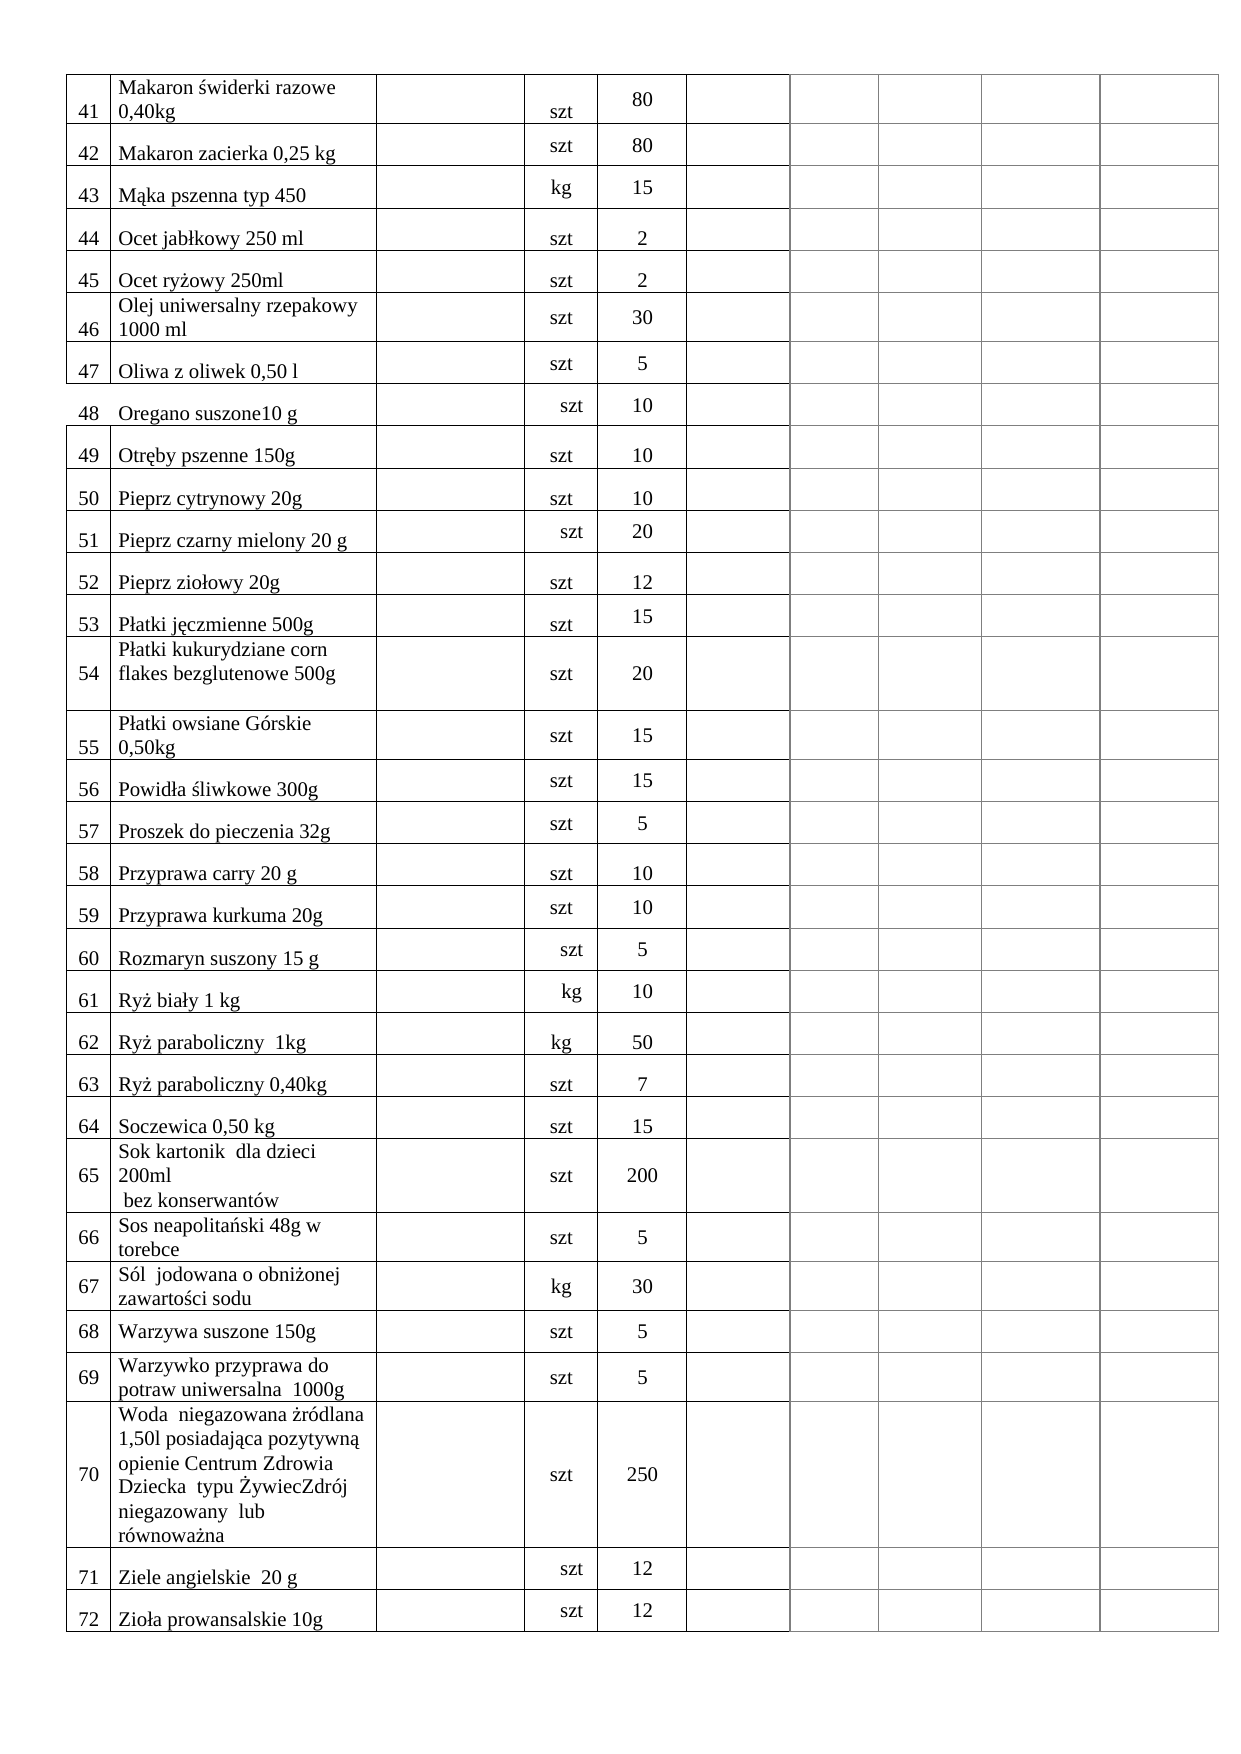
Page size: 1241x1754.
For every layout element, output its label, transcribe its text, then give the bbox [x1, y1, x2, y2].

table_cell [377, 293, 524, 341]
table_cell Olej uniwersalny rzepakowy 1000 ml [111, 293, 376, 341]
table_cell [377, 1402, 524, 1547]
table_cell [377, 1013, 524, 1054]
table_cell [1101, 1213, 1218, 1261]
table_cell Rozmaryn suszony 15 g [111, 929, 376, 969]
table_cell [879, 426, 981, 467]
table_cell [377, 802, 524, 843]
table_cell [1101, 124, 1218, 165]
table_cell [377, 342, 524, 383]
table_cell [1101, 251, 1218, 292]
table_cell [791, 384, 878, 425]
table_cell [377, 75, 524, 123]
table_cell [687, 1139, 789, 1212]
table_cell 10 [598, 844, 686, 885]
table_cell [687, 251, 789, 292]
table_cell [791, 1213, 878, 1261]
table_cell Makaron świderki razowe 0,40kg [111, 75, 376, 123]
table_cell [791, 209, 878, 249]
table_cell szt [525, 553, 597, 594]
table_cell [791, 1013, 878, 1054]
table_cell [377, 711, 524, 759]
table_cell Przyprawa kurkuma 20g [111, 886, 376, 927]
table_cell [377, 426, 524, 467]
table_cell Oregano suszone10 g [111, 384, 376, 425]
table_cell 53 [67, 595, 110, 636]
table_cell Sól jodowana o obniżonej zawartości sodu [111, 1262, 376, 1310]
table_cell [791, 844, 878, 885]
table_cell szt [525, 1311, 597, 1352]
table_cell [377, 1590, 524, 1631]
table_cell [791, 1262, 878, 1310]
table_cell [791, 166, 878, 207]
table_cell [791, 1311, 878, 1352]
table_cell [982, 1402, 1099, 1547]
table_cell [687, 1353, 789, 1401]
table_cell Ryż biały 1 kg [111, 971, 376, 1012]
table_cell [1101, 426, 1218, 467]
table_cell [377, 1139, 524, 1212]
table_cell [879, 1139, 981, 1212]
table_cell [1101, 929, 1218, 969]
table_cell szt [525, 1590, 597, 1631]
table_cell 63 [67, 1055, 110, 1096]
table_cell 62 [67, 1013, 110, 1054]
table_cell 46 [67, 293, 110, 341]
table_cell [377, 124, 524, 165]
table_cell szt [525, 929, 597, 969]
table_cell [982, 469, 1099, 510]
table_cell szt [525, 1353, 597, 1401]
table_cell [982, 1213, 1099, 1261]
table_cell [791, 802, 878, 843]
table_cell [377, 469, 524, 510]
table_cell 250 [598, 1402, 686, 1547]
table_cell 59 [67, 886, 110, 927]
table_cell 55 [67, 711, 110, 759]
table_cell [982, 342, 1099, 383]
table_cell Warzywko przyprawa do potraw uniwersalna 1000g [111, 1353, 376, 1401]
table_cell [879, 1055, 981, 1096]
table_cell [982, 802, 1099, 843]
table_cell [791, 293, 878, 341]
table_cell [791, 1055, 878, 1096]
table_cell 54 [67, 637, 110, 709]
table_cell [1101, 637, 1218, 709]
table_cell [791, 971, 878, 1012]
table_cell [687, 1311, 789, 1352]
table_cell [982, 426, 1099, 467]
table_cell szt [525, 209, 597, 249]
table_cell [1101, 844, 1218, 885]
table_cell [879, 511, 981, 552]
table_cell [377, 971, 524, 1012]
table_cell [879, 1262, 981, 1310]
table_cell Otręby pszenne 150g [111, 426, 376, 467]
table_cell [1101, 1097, 1218, 1138]
table_cell [791, 124, 878, 165]
table_cell kg [525, 971, 597, 1012]
table_cell [1101, 802, 1218, 843]
table_cell 10 [598, 886, 686, 927]
table_cell 10 [598, 426, 686, 467]
table_cell [687, 1402, 789, 1547]
table_cell 52 [67, 553, 110, 594]
table_cell 5 [598, 1213, 686, 1261]
table_cell [879, 384, 981, 425]
table_cell kg [525, 1013, 597, 1054]
table_cell [791, 342, 878, 383]
table_cell [1101, 1262, 1218, 1310]
table_cell szt [525, 124, 597, 165]
table_cell [1101, 166, 1218, 207]
table_cell [982, 124, 1099, 165]
table_cell Makaron zacierka 0,25 kg [111, 124, 376, 165]
table_cell [377, 886, 524, 927]
table_cell 15 [598, 760, 686, 801]
table_cell [982, 711, 1099, 759]
table_cell szt [525, 637, 597, 709]
table_cell 56 [67, 760, 110, 801]
table_cell szt [525, 511, 597, 552]
table_cell szt [525, 802, 597, 843]
table_cell [791, 929, 878, 969]
table_cell [1101, 1055, 1218, 1096]
table_cell 5 [598, 802, 686, 843]
table_cell Przyprawa carry 20 g [111, 844, 376, 885]
table_cell [982, 384, 1099, 425]
table_cell [377, 1353, 524, 1401]
table_cell 10 [598, 469, 686, 510]
table_cell [687, 971, 789, 1012]
table_cell [377, 929, 524, 969]
table_cell Płatki jęczmienne 500g [111, 595, 376, 636]
table_cell [791, 553, 878, 594]
table_cell 80 [598, 75, 686, 123]
table_cell [1101, 1139, 1218, 1212]
table_cell [982, 553, 1099, 594]
table_cell Sok kartonik dla dzieci 200ml bez konserwantów [111, 1139, 376, 1212]
table_cell szt [525, 1548, 597, 1589]
table_cell [879, 1213, 981, 1261]
table_cell [1101, 469, 1218, 510]
table_cell szt [525, 426, 597, 467]
table_cell [791, 251, 878, 292]
table_cell 60 [67, 929, 110, 969]
table_cell szt [525, 1213, 597, 1261]
table_cell [377, 209, 524, 249]
table_cell szt [525, 1055, 597, 1096]
table_cell [687, 124, 789, 165]
table_cell Sos neapolitański 48g w torebce [111, 1213, 376, 1261]
table_cell [687, 553, 789, 594]
table_cell szt [525, 711, 597, 759]
table_cell kg [525, 1262, 597, 1310]
table_cell 50 [598, 1013, 686, 1054]
table_cell [1101, 711, 1218, 759]
table_cell [982, 511, 1099, 552]
table_cell 48 [66, 384, 111, 425]
table_cell 80 [598, 124, 686, 165]
table_cell [1101, 971, 1218, 1012]
table_cell [377, 595, 524, 636]
table_cell [982, 1590, 1099, 1631]
table_cell 30 [598, 1262, 686, 1310]
table_cell Pieprz czarny mielony 20 g [111, 511, 376, 552]
table_cell Płatki owsiane Górskie 0,50kg [111, 711, 376, 759]
table_cell 5 [598, 1353, 686, 1401]
table_cell szt [525, 1402, 597, 1547]
table_cell 12 [598, 1590, 686, 1631]
table_cell [791, 1139, 878, 1212]
table_cell [687, 929, 789, 969]
table_cell szt [525, 75, 597, 123]
table_cell 15 [598, 166, 686, 207]
table_cell [982, 75, 1099, 123]
table_cell [687, 511, 789, 552]
table_cell [982, 1548, 1099, 1589]
table_cell [791, 711, 878, 759]
table_cell 50 [67, 469, 110, 510]
table_cell 65 [67, 1139, 110, 1212]
table_cell [982, 637, 1099, 709]
table_cell [687, 426, 789, 467]
table_cell [791, 1402, 878, 1547]
table_cell [879, 1013, 981, 1054]
table_cell [791, 1353, 878, 1401]
table_cell 12 [598, 553, 686, 594]
table_cell [791, 426, 878, 467]
table_cell 10 [598, 384, 686, 425]
table_cell 20 [598, 637, 686, 709]
table_cell 51 [67, 511, 110, 552]
table_cell [687, 75, 789, 123]
table_cell [879, 802, 981, 843]
table_cell [982, 1262, 1099, 1310]
table_cell [1101, 1402, 1218, 1547]
table_cell [687, 595, 789, 636]
table_cell [982, 1097, 1099, 1138]
table_cell 5 [598, 929, 686, 969]
table_cell [687, 166, 789, 207]
table_cell [1101, 209, 1218, 249]
table_cell [687, 1548, 789, 1589]
table_cell [791, 469, 878, 510]
table_cell 41 [67, 75, 110, 123]
table_cell [687, 1097, 789, 1138]
table_cell [879, 1402, 981, 1547]
table_cell [377, 844, 524, 885]
table_cell 2 [598, 251, 686, 292]
table_cell [982, 166, 1099, 207]
table_cell [982, 293, 1099, 341]
table_cell [687, 1013, 789, 1054]
table_cell [1101, 75, 1218, 123]
table_cell [1101, 760, 1218, 801]
table_cell [377, 511, 524, 552]
table_cell [982, 886, 1099, 927]
table_cell [879, 469, 981, 510]
table_cell [1101, 342, 1218, 383]
table_cell [791, 760, 878, 801]
table_cell [687, 469, 789, 510]
table_cell [982, 1013, 1099, 1054]
table_cell 7 [598, 1055, 686, 1096]
table_cell 20 [598, 511, 686, 552]
table_cell szt [525, 844, 597, 885]
table_cell 30 [598, 293, 686, 341]
table_cell [687, 886, 789, 927]
table_cell [791, 1097, 878, 1138]
table_cell Warzywa suszone 150g [111, 1311, 376, 1352]
table_cell 44 [67, 209, 110, 249]
table_cell Płatki kukurydziane corn flakes bezglutenowe 500g [111, 637, 376, 709]
table_cell Pieprz cytrynowy 20g [111, 469, 376, 510]
table_cell 57 [67, 802, 110, 843]
table_cell [1101, 1353, 1218, 1401]
table_cell [687, 342, 789, 383]
table_cell [687, 1055, 789, 1096]
table_cell 66 [67, 1213, 110, 1261]
table_cell 58 [67, 844, 110, 885]
table_cell [377, 1262, 524, 1310]
table_cell Ocet jabłkowy 250 ml [111, 209, 376, 249]
table_cell Soczewica 0,50 kg [111, 1097, 376, 1138]
table_cell [879, 209, 981, 249]
table_cell [1101, 886, 1218, 927]
table_cell 61 [67, 971, 110, 1012]
table_cell [687, 1590, 789, 1631]
table_cell [1101, 1013, 1218, 1054]
table_cell [377, 1097, 524, 1138]
table_cell [791, 1548, 878, 1589]
table_cell [687, 209, 789, 249]
table_cell [879, 1590, 981, 1631]
table_cell [791, 75, 878, 123]
table_cell [879, 929, 981, 969]
table_cell [879, 166, 981, 207]
table_cell [879, 553, 981, 594]
table_cell szt [525, 469, 597, 510]
table_cell [687, 844, 789, 885]
table_cell [1101, 553, 1218, 594]
table_cell 5 [598, 342, 686, 383]
table_cell 67 [67, 1262, 110, 1310]
table_cell Ocet ryżowy 250ml [111, 251, 376, 292]
table_cell szt [525, 886, 597, 927]
table_cell [791, 637, 878, 709]
table_cell [377, 760, 524, 801]
table_cell 15 [598, 595, 686, 636]
table_cell Pieprz ziołowy 20g [111, 553, 376, 594]
table_cell [687, 802, 789, 843]
table_cell [791, 1590, 878, 1631]
table_cell [982, 971, 1099, 1012]
table_cell [1101, 1590, 1218, 1631]
table_cell [982, 595, 1099, 636]
table_cell 72 [67, 1590, 110, 1631]
table_cell 2 [598, 209, 686, 249]
table_cell 10 [598, 971, 686, 1012]
table_cell [879, 124, 981, 165]
table_cell [377, 166, 524, 207]
table_cell szt [525, 1097, 597, 1138]
table_cell [687, 384, 789, 425]
table_cell 47 [67, 342, 110, 383]
table_cell [377, 251, 524, 292]
table_cell 45 [67, 251, 110, 292]
table_cell [687, 1213, 789, 1261]
table_cell [377, 1055, 524, 1096]
table_cell [791, 511, 878, 552]
table_cell 49 [67, 426, 110, 467]
table_cell 43 [67, 166, 110, 207]
table_cell 42 [67, 124, 110, 165]
table_cell [879, 1353, 981, 1401]
table_cell Proszek do pieczenia 32g [111, 802, 376, 843]
table_cell Ryż paraboliczny 1kg [111, 1013, 376, 1054]
table_cell Woda niegazowana żródlana 1,50l posiadająca pozytywną opienie Centrum Zdrowia Dziecka typu ŻywiecZdrój niegazowany lub równoważna [111, 1402, 376, 1547]
table_cell [982, 844, 1099, 885]
table_cell [982, 929, 1099, 969]
table_cell 15 [598, 711, 686, 759]
table_cell szt [525, 595, 597, 636]
table_cell [377, 384, 524, 425]
table_cell [879, 760, 981, 801]
table_cell Ryż paraboliczny 0,40kg [111, 1055, 376, 1096]
table_cell 12 [598, 1548, 686, 1589]
table_cell [879, 971, 981, 1012]
table_cell [1101, 1311, 1218, 1352]
table_cell 69 [67, 1353, 110, 1401]
table_cell [982, 760, 1099, 801]
table_cell 15 [598, 1097, 686, 1138]
table_cell Zioła prowansalskie 10g [111, 1590, 376, 1631]
table_cell [687, 637, 789, 709]
table_cell [1101, 293, 1218, 341]
table_cell [687, 760, 789, 801]
table_cell szt [525, 760, 597, 801]
table_cell szt [525, 293, 597, 341]
table_cell [879, 1311, 981, 1352]
table_cell [879, 711, 981, 759]
table_cell [982, 209, 1099, 249]
table_cell 68 [67, 1311, 110, 1352]
table_cell [879, 637, 981, 709]
table_cell [791, 886, 878, 927]
table_cell [982, 251, 1099, 292]
table_cell [879, 886, 981, 927]
table_cell [879, 1097, 981, 1138]
table_cell [687, 1262, 789, 1310]
table_cell 5 [598, 1311, 686, 1352]
table_cell [982, 1055, 1099, 1096]
table_cell [377, 1311, 524, 1352]
table_cell 71 [67, 1548, 110, 1589]
table_cell szt [525, 1139, 597, 1212]
table_cell [982, 1139, 1099, 1212]
table_cell szt [525, 251, 597, 292]
table_cell kg [525, 166, 597, 207]
table_cell [879, 293, 981, 341]
table_cell Powidła śliwkowe 300g [111, 760, 376, 801]
table_cell [982, 1353, 1099, 1401]
table_cell 70 [67, 1402, 110, 1547]
table_cell Mąka pszenna typ 450 [111, 166, 376, 207]
table_cell [377, 1213, 524, 1261]
table_cell 200 [598, 1139, 686, 1212]
table_cell [791, 595, 878, 636]
table_cell [1101, 511, 1218, 552]
table_cell [879, 1548, 981, 1589]
table_cell 64 [67, 1097, 110, 1138]
table_cell szt [525, 384, 597, 425]
table_cell [982, 1311, 1099, 1352]
table_cell [879, 844, 981, 885]
table_cell [879, 342, 981, 383]
table_cell [1101, 1548, 1218, 1589]
table_cell [377, 553, 524, 594]
table_cell Oliwa z oliwek 0,50 l [111, 342, 376, 383]
table_cell Ziele angielskie 20 g [111, 1548, 376, 1589]
table_cell szt [525, 342, 597, 383]
table_cell [879, 75, 981, 123]
table_cell [879, 595, 981, 636]
table_cell [687, 293, 789, 341]
table_cell [377, 1548, 524, 1589]
table_cell [1101, 595, 1218, 636]
table_cell [687, 711, 789, 759]
table_cell [879, 251, 981, 292]
table_cell [1101, 384, 1218, 425]
table_cell [377, 637, 524, 709]
